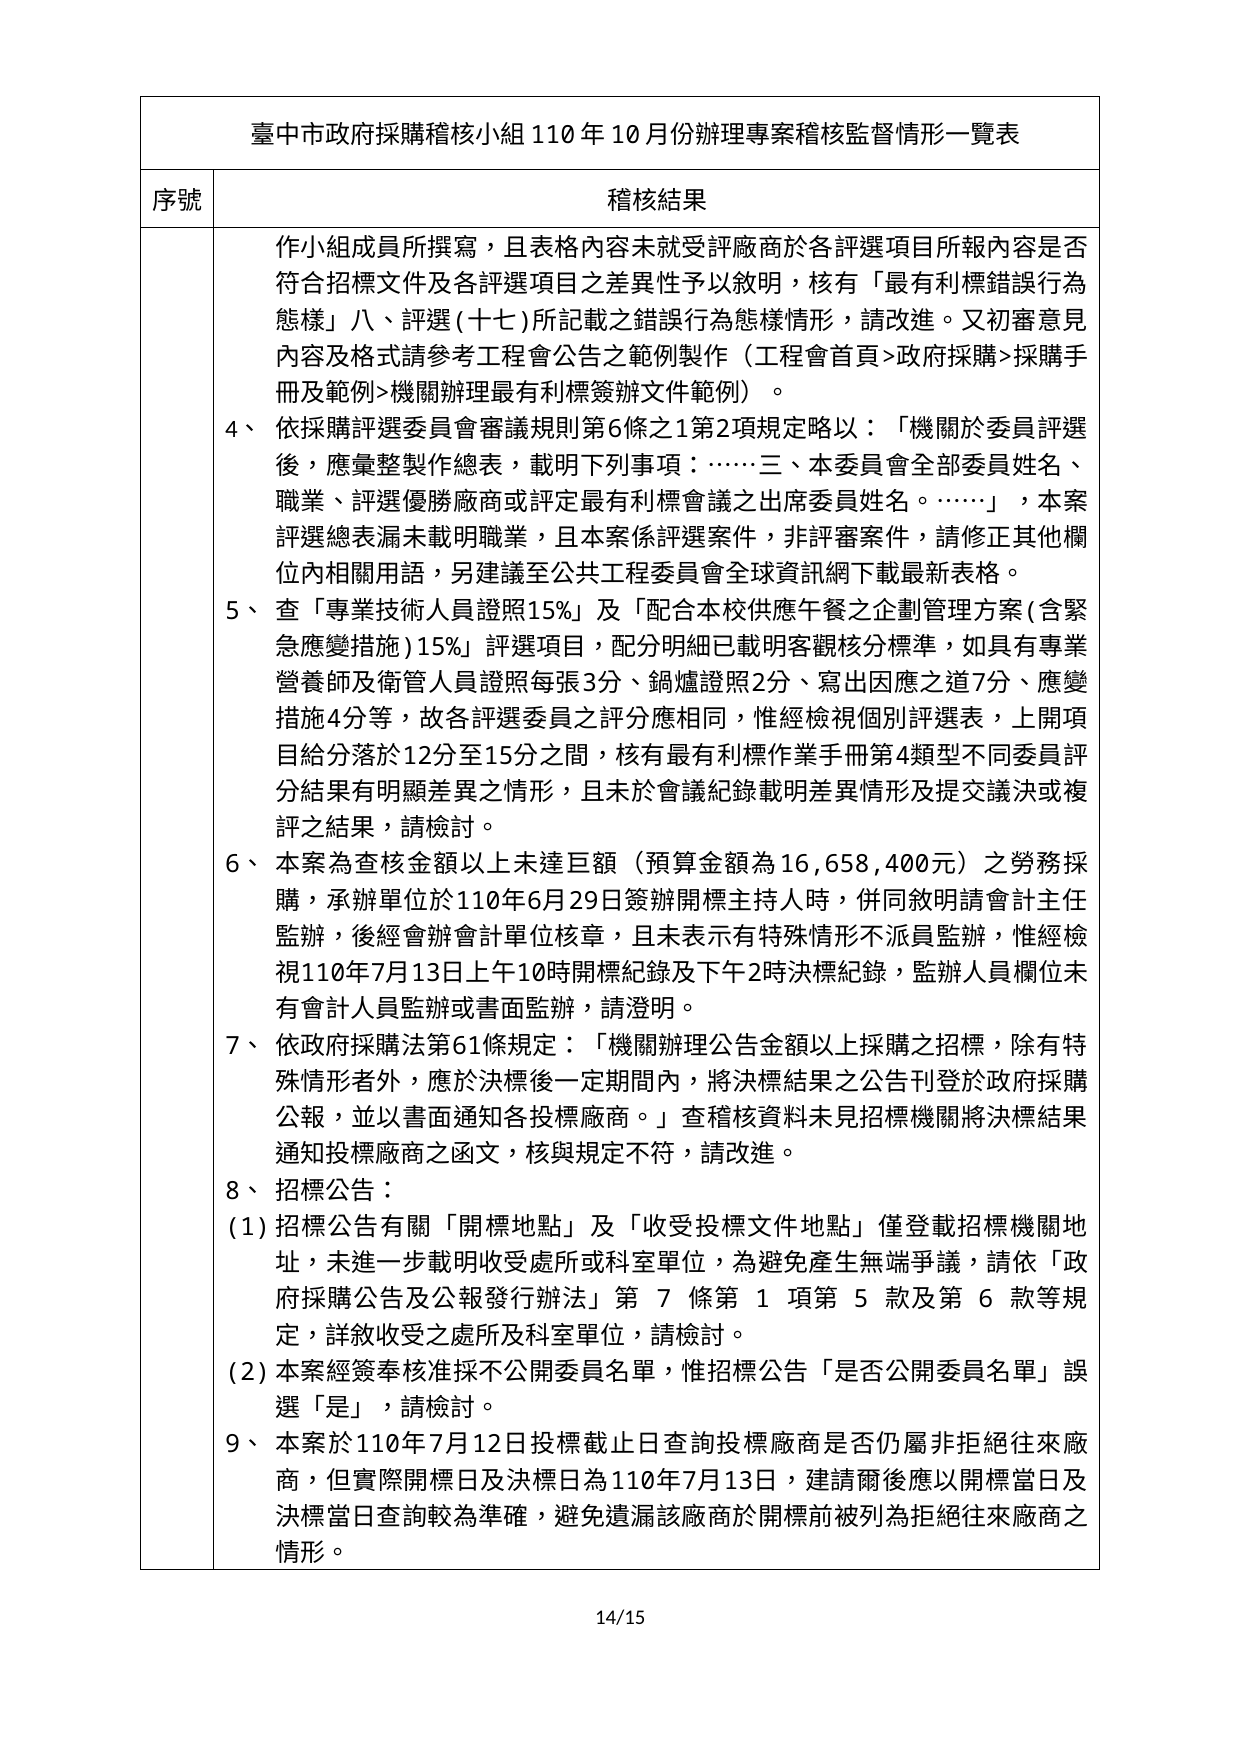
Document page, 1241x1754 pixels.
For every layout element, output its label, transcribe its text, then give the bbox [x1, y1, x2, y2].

table_cell 貴校110年6月15日簽陳，雖有敘明依政府採購法第22條第1項第9款規定採限制性招標，惟並未敘明採購標的究屬專業服務、技術服務、資訊服務或設計競賽，爾後建請依規辦理。 評選委員會成立： 評選委員部分，因政府採購法相關條文已無內派、外聘之用語，本案仍使用外聘委員及內派委員之用語，請修正。 採購評選委員會組織準則第4條規定，評選委員會置委員5人以上，由機關就具有與採購案相關專門知識之人員派兼或聘兼之。經查本案評審委員組成包含1名家長會會長，是否符合前揭具有與採購案相關專門知識之人員派兼之規定，請澄明，並請注意行政院公共工程委員會96年6月4日工程企字第09600221500號函。 採購評選委員會組織準則第7條規定：「本委員會置召集人一人，綜理評選事宜；副召集人一人，襄助召集人處理評選事宜。召集人、副召集人均為委員，由機關首長或其授權人員指定委員擔任，或由委員互選產生之」。貴校雖於110年7月2日簽請成立評選委員會之簽陳，建議由校長指定委員擔任召集人及副召集人，惟校長漏未批示，且依110年7月13日評選會議紀錄所載，主席為高○○（非案內之評選委員），未有召集人及副召集人，亦無記載由委員互選產生（副）召集人之情形，請澄明。 工作小組初審意見表： 未載明廠商名稱及工作小組成員專長，建議至公共工程委員會全球資訊網下載最新表格。 所附工作小組初審意見表，係招標文件內要求廠商填寫之資料，並非由工作小組成員所撰寫，且表格內容未就受評廠商於各評選項目所報內容是否符合招標文件及各評選項目之差異性予以敘明，核有「最有利標錯誤行為態樣」八、評選(十七)所記載之錯誤行為態樣情形，請改進。又初審意見內容及格式請參考工程會公告之範例製作（工程會首頁>政府採購>採購手冊及範例>機關辦理最有利標簽辦文件範例）。 依採購評選委員會審議規則第6條之1第2項規定略以：「機關於委員評選後，應彙整製作總表，載明下列事項：……三、本委員會全部委員姓名、職業、評選優勝廠商或評定最有利標會議之出席委員姓名。……」，本案評選總表漏未載明職業，且本案係評選案件，非評審案件，請修正其他欄位內相關用語，另建議至公共工程委員會全球資訊網下載最新表格。 查「專業技術人員證照15%」及「配合本校供應午餐之企劃管理方案(含緊急應變措施)15%」評選項目，配分明細已載明客觀核分標準，如具有專業營養師及衛管人員證照每張3分、鍋爐證照2分、寫出因應之道7分、應變措施4分等，故各評選委員之評分應相同，惟經檢視個別評選表，上開項目給分落於12分至15分之間，核有最有利標作業手冊第4類型不同委員評分結果有明顯差異之情形，且未於會議紀錄載明差異情形及提交議決或複評之結果，請檢討。 本案為查核金額以上未達巨額（預算金額為16,658,400元）之勞務採購，承辦單位於110年6月29日簽辦開標主持人時，併同敘明請會計主任監辦，後經會辦會計單位核章，且未表示有特殊情形不派員監辦，惟經檢視110年7月13日上午10時開標紀錄及下午2時決標紀錄，監辦人員欄位未有會計人員監辦或書面監辦，請澄明。 依政府採購法第61條規定：「機關辦理公告金額以上採購之招標，除有特殊情形者外，應於決標後一定期間內，將決標結果之公告刊登於政府採購公報，並以書面通知各投標廠商。」查稽核資料未見招標機關將決標結果通知投標廠商之函文，核與規定不符，請改進。 招標公告： 招標公告有關「開標地點」及「收受投標文件地點」僅登載招標機關地址，未進一步載明收受處所或科室單位，為避免產生無端爭議，請依「政府採購公告及公報發行辦法」第 7 條第 1 項第 5 款及第 6 款等規定，詳敘收受之處所及科室單位，請檢討。 本案經簽奉核准採不公開委員名單，惟招標公告「是否公開委員名單」誤選「是」，請檢討。 本案於110年7月12日投標截止日查詢投標廠商是否仍屬非拒絕往來廠商，但實際開標日及決標日為110年7月13日，建請爾後應以開標當日及決標當日查詢較為準確，避免遺漏該廠商於開標前被列為拒絕往來廠商之情形。 有關驗收紀錄，核有以下缺失，請檢討： 日期誤填「109年」10月18日，案號誤填他案案號。 本案屬查核金額以上未達巨額之採購，採購金額欄位誤勾選公告金額以上未達查核金額。 契約金額欄位應填載本採購案決標金額，如屬分批驗收，可另行加註分批驗收金額。 [214, 228, 1099, 1569]
table_cell 稽核結果 [214, 170, 1099, 227]
table_header 臺中市政府採購稽核小組110年10月份辦理專案稽核監督情形一覽表 [141, 97, 1099, 169]
table_cell [141, 228, 213, 1569]
table_cell 序號 [141, 170, 213, 227]
